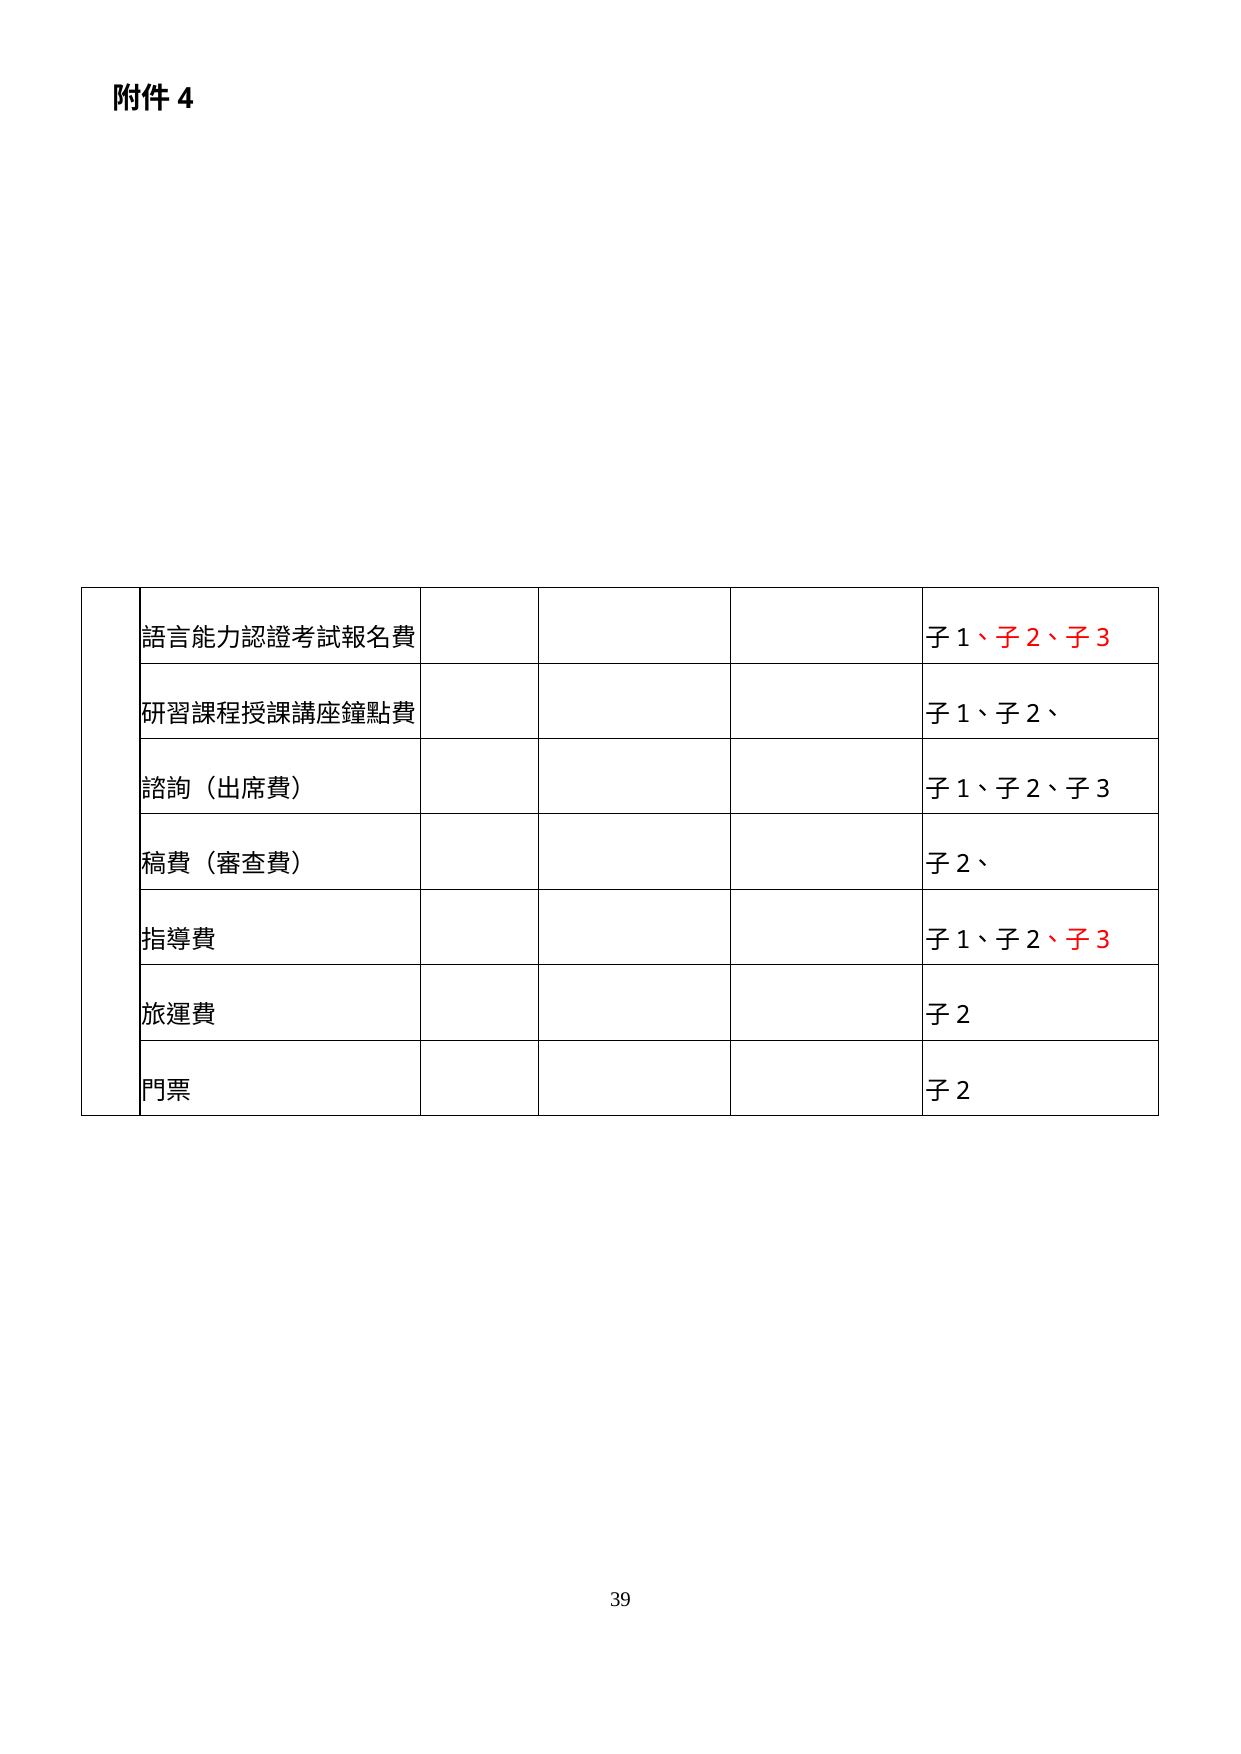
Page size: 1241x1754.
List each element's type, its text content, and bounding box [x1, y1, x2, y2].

table_cell 指導費 [141, 890, 420, 964]
table_cell 子2、 [923, 814, 1158, 889]
table_cell 研習課程授課講座鐘點費 [141, 664, 420, 738]
table_cell 子1、子2、 [923, 664, 1158, 738]
table_cell [539, 588, 730, 662]
table_cell [421, 890, 538, 964]
table_cell [539, 965, 730, 1039]
table_cell [731, 965, 922, 1039]
table_cell 子2 [923, 1041, 1158, 1115]
table_cell [539, 890, 730, 964]
table_cell 諮詢（出席費） [141, 739, 420, 813]
table_cell [731, 664, 922, 738]
table_cell 語言能力認證考試報名費 [141, 588, 420, 662]
table_cell 子2 [923, 965, 1158, 1039]
table_cell [421, 664, 538, 738]
table_cell 門票 [141, 1041, 420, 1115]
table_cell [421, 1041, 538, 1115]
table_cell [731, 588, 922, 662]
table_cell [731, 814, 922, 889]
table_cell 子1、子2、子3 [923, 739, 1158, 813]
table_cell [421, 739, 538, 813]
table_cell 子1、子2、子3 [923, 890, 1158, 964]
table_cell [539, 1041, 730, 1115]
table_cell [421, 814, 538, 889]
table_cell [421, 965, 538, 1039]
table_cell [731, 890, 922, 964]
table_cell [82, 588, 139, 1115]
table_cell [731, 739, 922, 813]
table_cell [539, 664, 730, 738]
table_cell [539, 814, 730, 889]
table_cell [421, 588, 538, 662]
table_cell 稿費（審查費） [141, 814, 420, 889]
table_cell [539, 739, 730, 813]
table_cell [731, 1041, 922, 1115]
table_cell 子1、子2、子3 [923, 588, 1158, 662]
table_cell 旅運費 [141, 965, 420, 1039]
